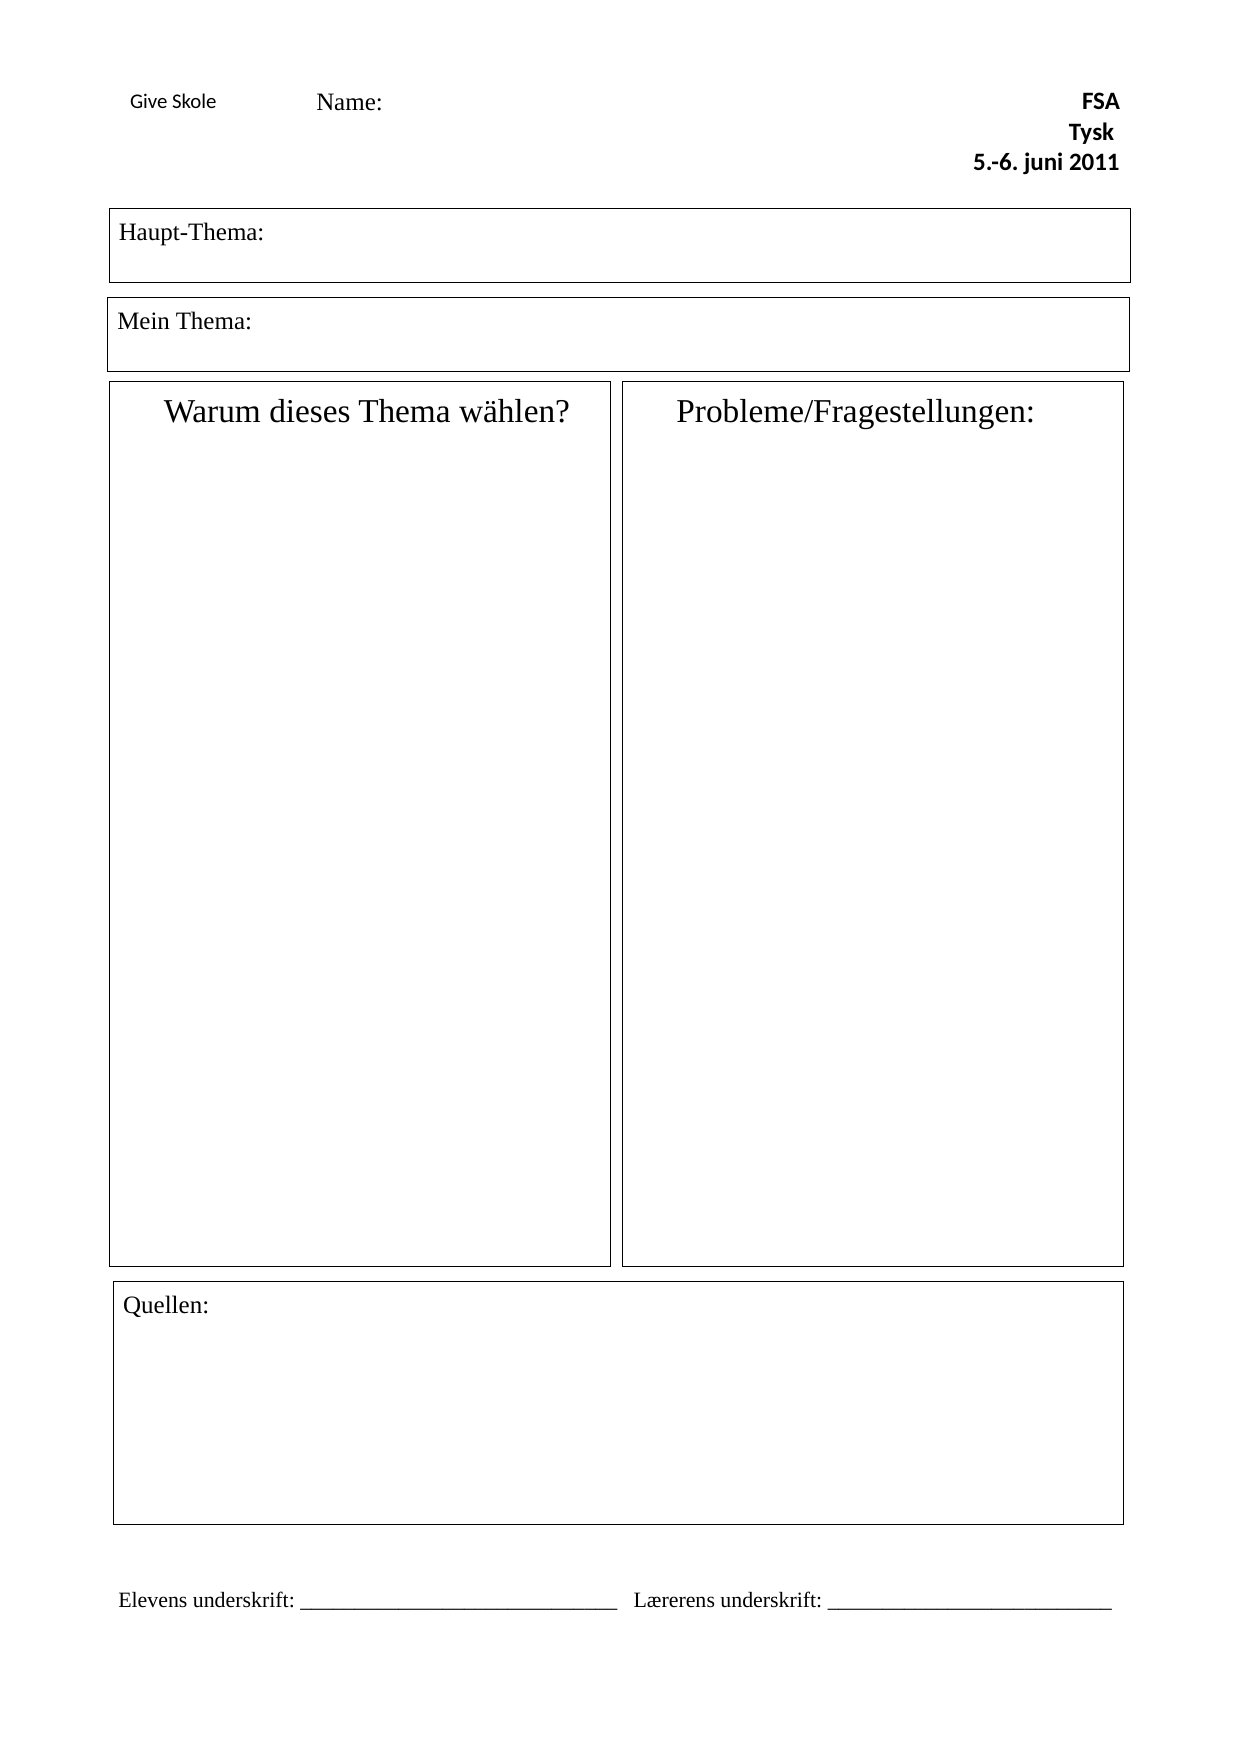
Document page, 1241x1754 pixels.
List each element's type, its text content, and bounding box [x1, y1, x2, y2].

text Elevens underskrift: _____________________________ Lærerens underskrift: __________________________ [118, 1587, 1122, 1612]
text Warum dieses Thema wählen? [163, 391, 601, 429]
text Tysk [925, 116, 1119, 146]
text Name: [316, 87, 833, 116]
text FSA [925, 85, 1119, 116]
text Haupt-Thema: [118, 217, 1121, 246]
text Give Skole [114, 88, 232, 114]
text Quellen: [123, 1291, 1114, 1319]
text 5.-6. juni 2011 [925, 146, 1119, 177]
text Probleme/Fragestellungen: [676, 391, 1114, 429]
text Mein Thema: [117, 306, 1120, 335]
